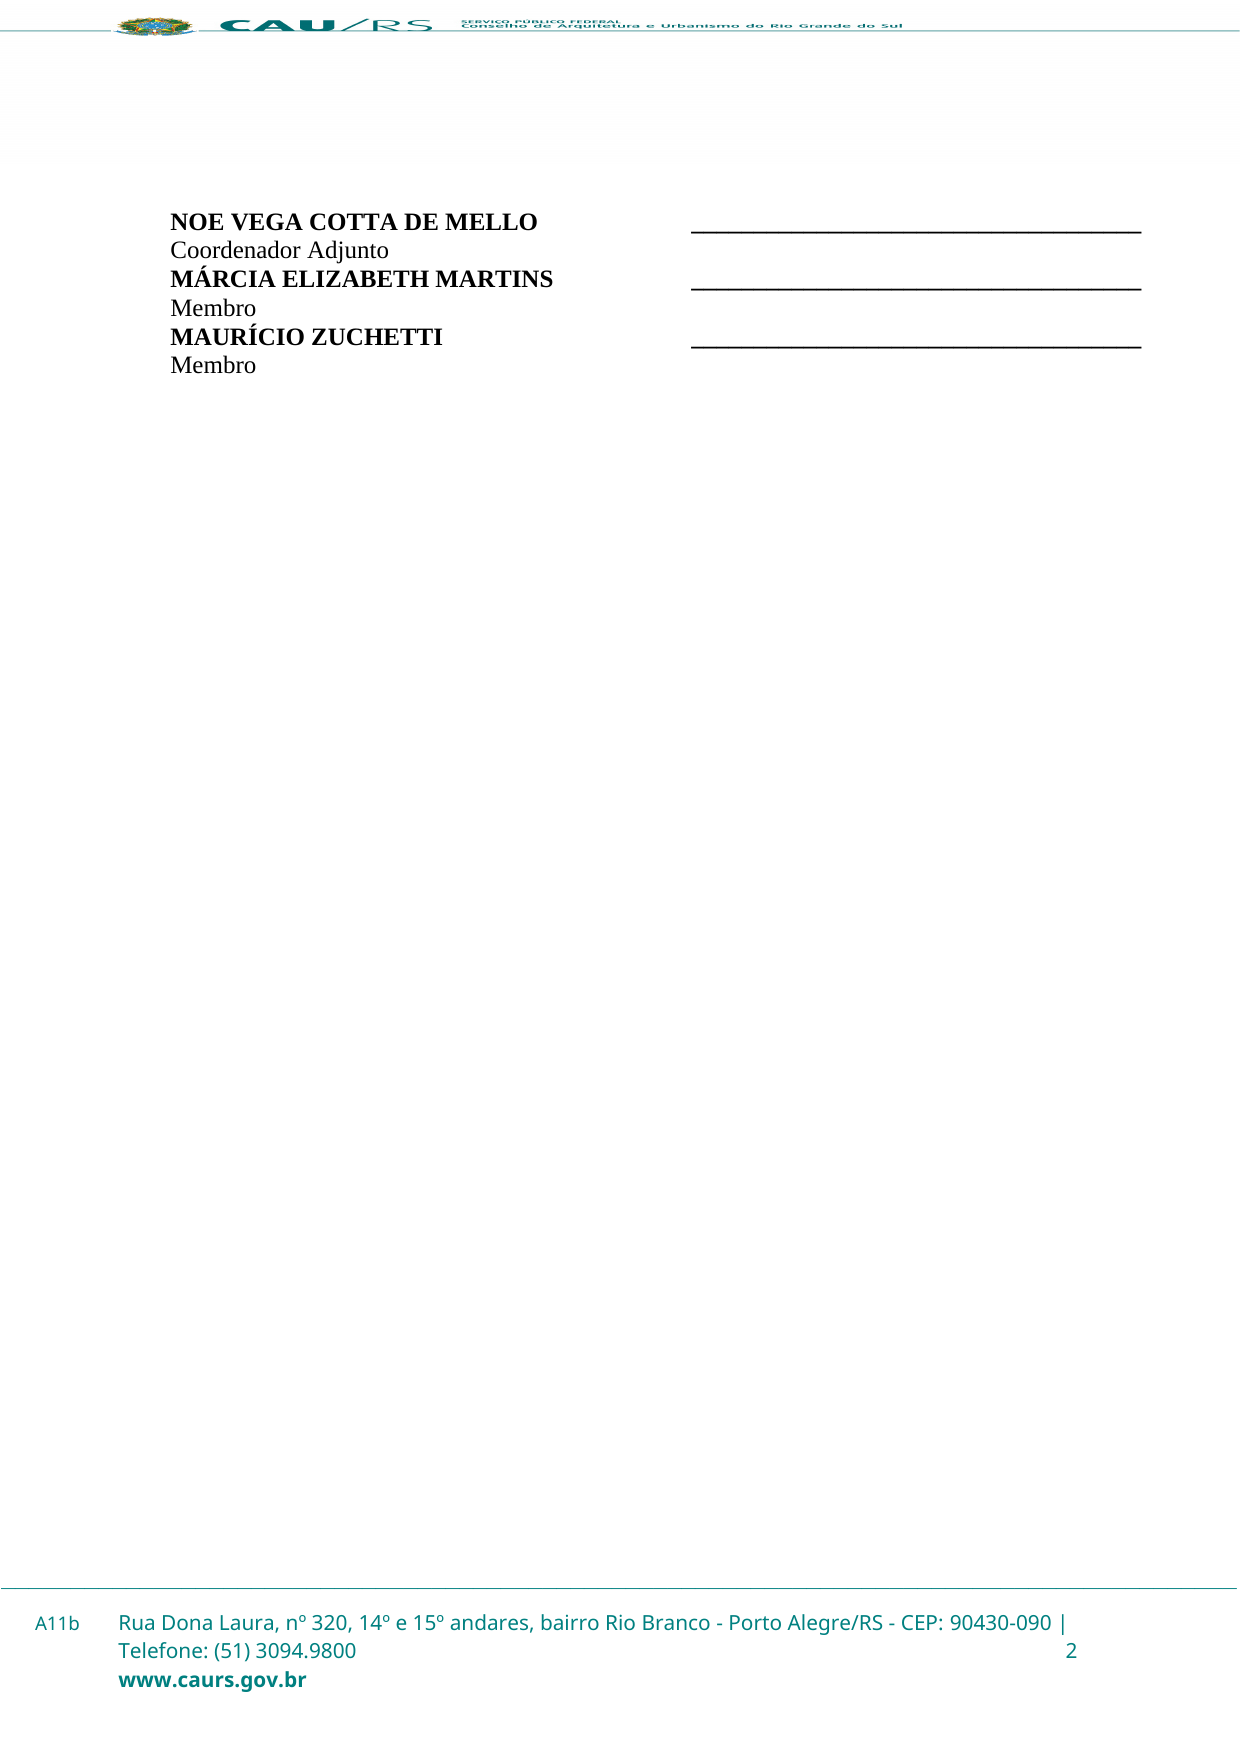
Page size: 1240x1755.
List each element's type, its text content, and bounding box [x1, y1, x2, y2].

table_cell ____________________________________ [669, 322, 1163, 379]
table_cell MAURÍCIO ZUCHETTI Membro [159, 322, 669, 379]
table_cell [159, 379, 669, 408]
table_cell ____________________________________ [669, 207, 1163, 264]
table_cell MÁRCIA ELIZABETH MARTINS Membro [159, 264, 669, 322]
table_cell NOE VEGA COTTA DE MELLO Coordenador Adjunto [159, 207, 669, 264]
table_cell [669, 379, 1163, 408]
table_cell ____________________________________ [669, 264, 1163, 322]
